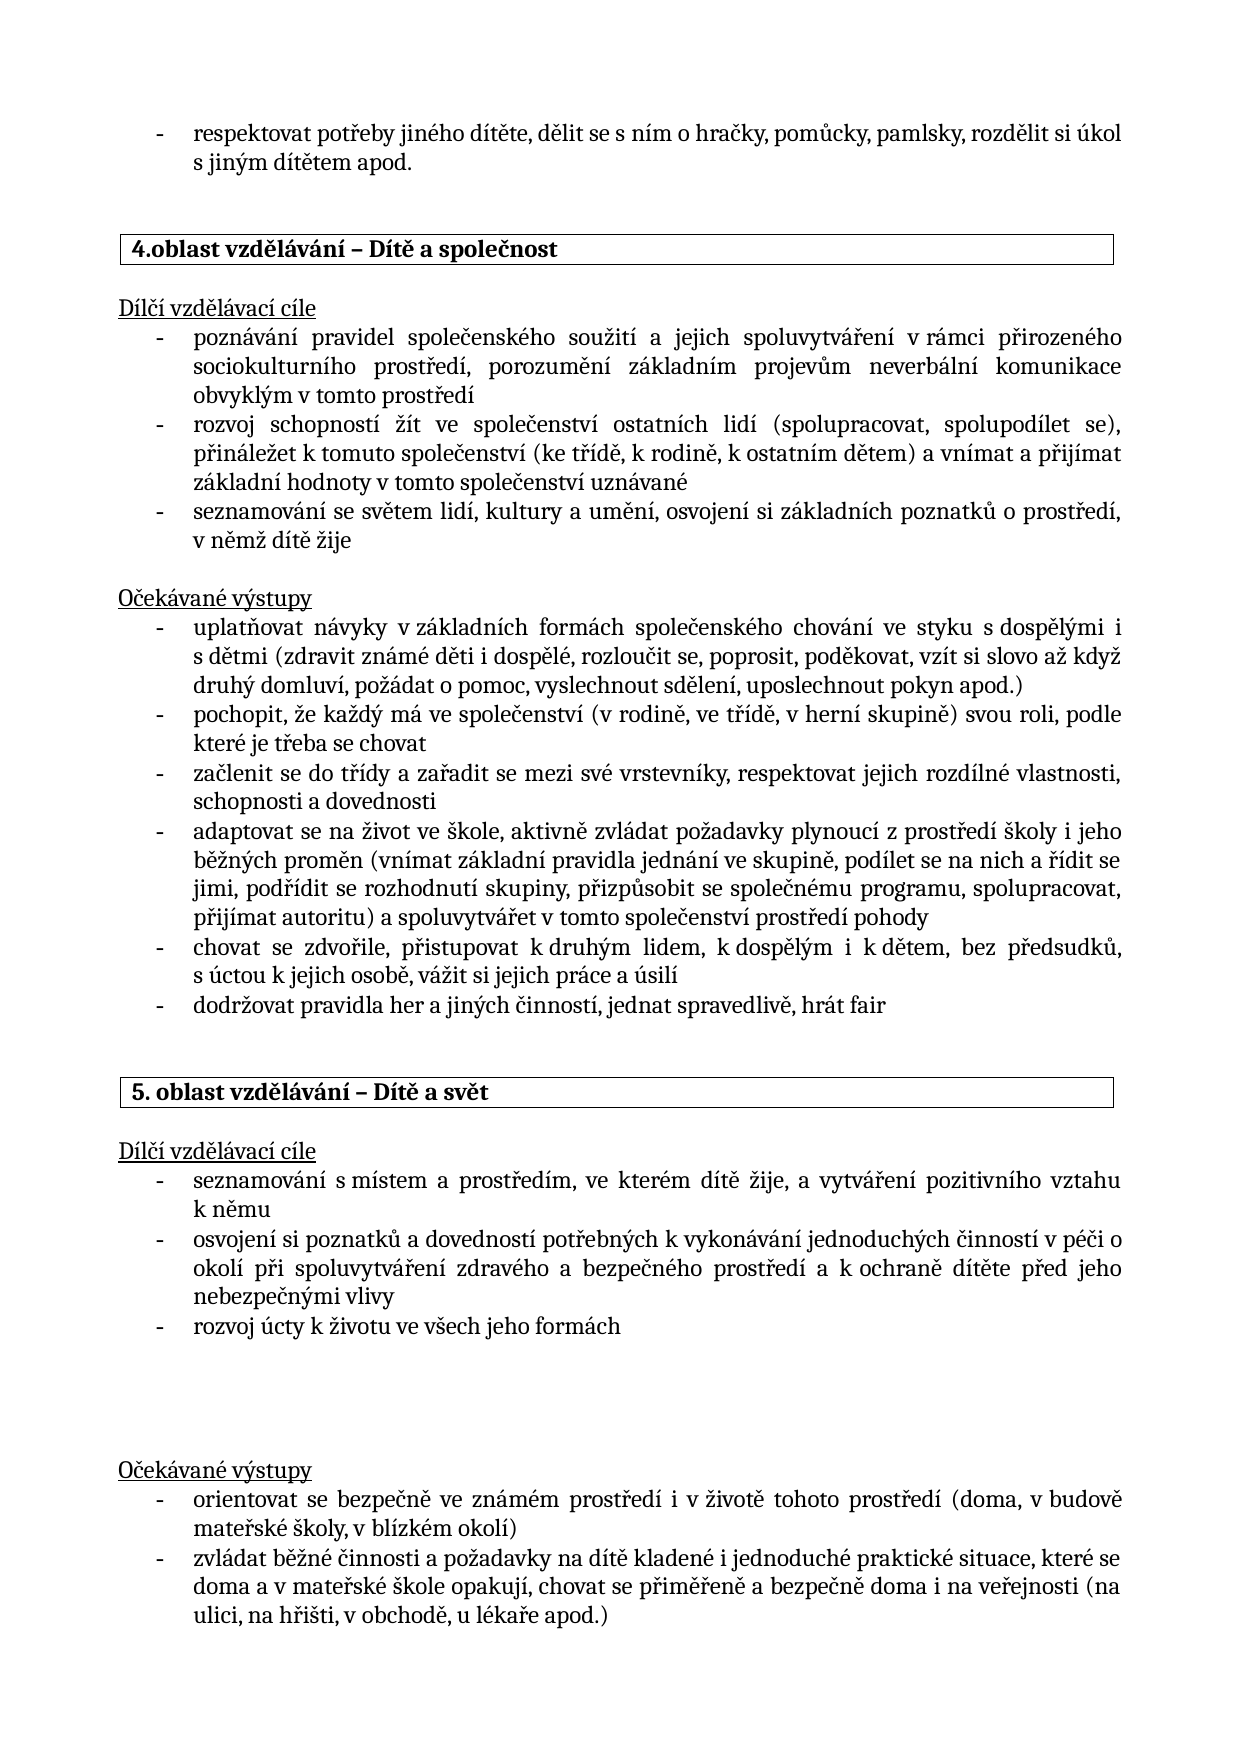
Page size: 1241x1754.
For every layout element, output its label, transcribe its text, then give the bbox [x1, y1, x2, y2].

list pochopit, že každý má ve společenství (v rodině, ve třídě, v herní skupině) svou roli, podle které je třeba se chovat [156, 699, 1122, 758]
list osvojení si poznatků a dovedností potřebných k vykonávání jednoduchých činností v péči o okolí při spoluvytváření zdravého a bezpečného prostředí a k ochraně dítěte před jeho nebezpečnými vlivy [156, 1224, 1122, 1311]
list poznávání pravidel společenského soužití a jejich spoluvytváření v rámci přirozeného sociokulturního prostředí, porozumění základním projevům neverbální komunikace obvyklým v tomto prostředí [156, 322, 1122, 409]
list chovat se zdvořile, přistupovat k druhým lidem, k dospělým i k dětem, bez předsudků, s úctou k jejich osobě, vážit si jejich práce a úsilí [156, 932, 1122, 990]
text Očekávané výstupy [118, 583, 1122, 612]
text Dílčí vzdělávací cíle [118, 1137, 1122, 1166]
list adaptovat se na život ve škole, aktivně zvládat požadavky plynoucí z prostředí školy i jeho běžných proměn (vnímat základní pravidla jednání ve skupině, podílet se na nich a řídit se jimi, podřídit se rozhodnutí skupiny, přizpůsobit se společnému programu, spolupracovat, přijímat autoritu) a spoluvytvářet v tomto společenství prostředí pohody [156, 816, 1122, 932]
list rozvoj schopností žít ve společenství ostatních lidí (spolupracovat, spolupodílet se), přináležet k tomuto společenství (ke třídě, k rodině, k ostatním dětem) a vnímat a přijímat základní hodnoty v tomto společenství uznávané [156, 409, 1122, 496]
list orientovat se bezpečně ve známém prostředí i v životě tohoto prostředí (doma, v budově mateřské školy, v blízkém okolí) [156, 1484, 1122, 1543]
list seznamování s místem a prostředím, ve kterém dítě žije, a vytváření pozitivního vztahu k němu [156, 1166, 1122, 1224]
table_header 5. oblast vzdělávání – Dítě a svět [121, 1078, 1113, 1107]
list respektovat potřeby jiného dítěte, dělit se s ním o hračky, pomůcky, pamlsky, rozdělit si úkol s jiným dítětem apod. [156, 118, 1122, 176]
list začlenit se do třídy a zařadit se mezi své vrstevníky, respektovat jejich rozdílné vlastnosti, schopnosti a dovednosti [156, 758, 1122, 816]
text Očekávané výstupy [118, 1456, 1122, 1484]
list zvládat běžné činnosti a požadavky na dítě kladené i jednoduché praktické situace, které se doma a v mateřské škole opakují, chovat se přiměřeně a bezpečně doma i na veřejnosti (na ulici, na hřišti, v obchodě, u lékaře apod.) [156, 1543, 1122, 1630]
text Dílčí vzdělávací cíle [118, 293, 1122, 322]
list seznamování se světem lidí, kultury a umění, osvojení si základních poznatků o prostředí, v němž dítě žije [156, 496, 1122, 555]
list dodržovat pravidla her a jiných činností, jednat spravedlivě, hrát fair [156, 990, 1122, 1020]
list uplatňovat návyky v základních formách společenského chování ve styku s dospělými i s dětmi (zdravit známé děti i dospělé, rozloučit se, poprosit, poděkovat, vzít si slovo až když druhý domluví, požádat o pomoc, vyslechnout sdělení, uposlechnout pokyn apod.) [156, 612, 1122, 699]
list rozvoj úcty k životu ve všech jeho formách [156, 1311, 1122, 1341]
table_header 4.oblast vzdělávání – Dítě a společnost [121, 235, 1113, 264]
